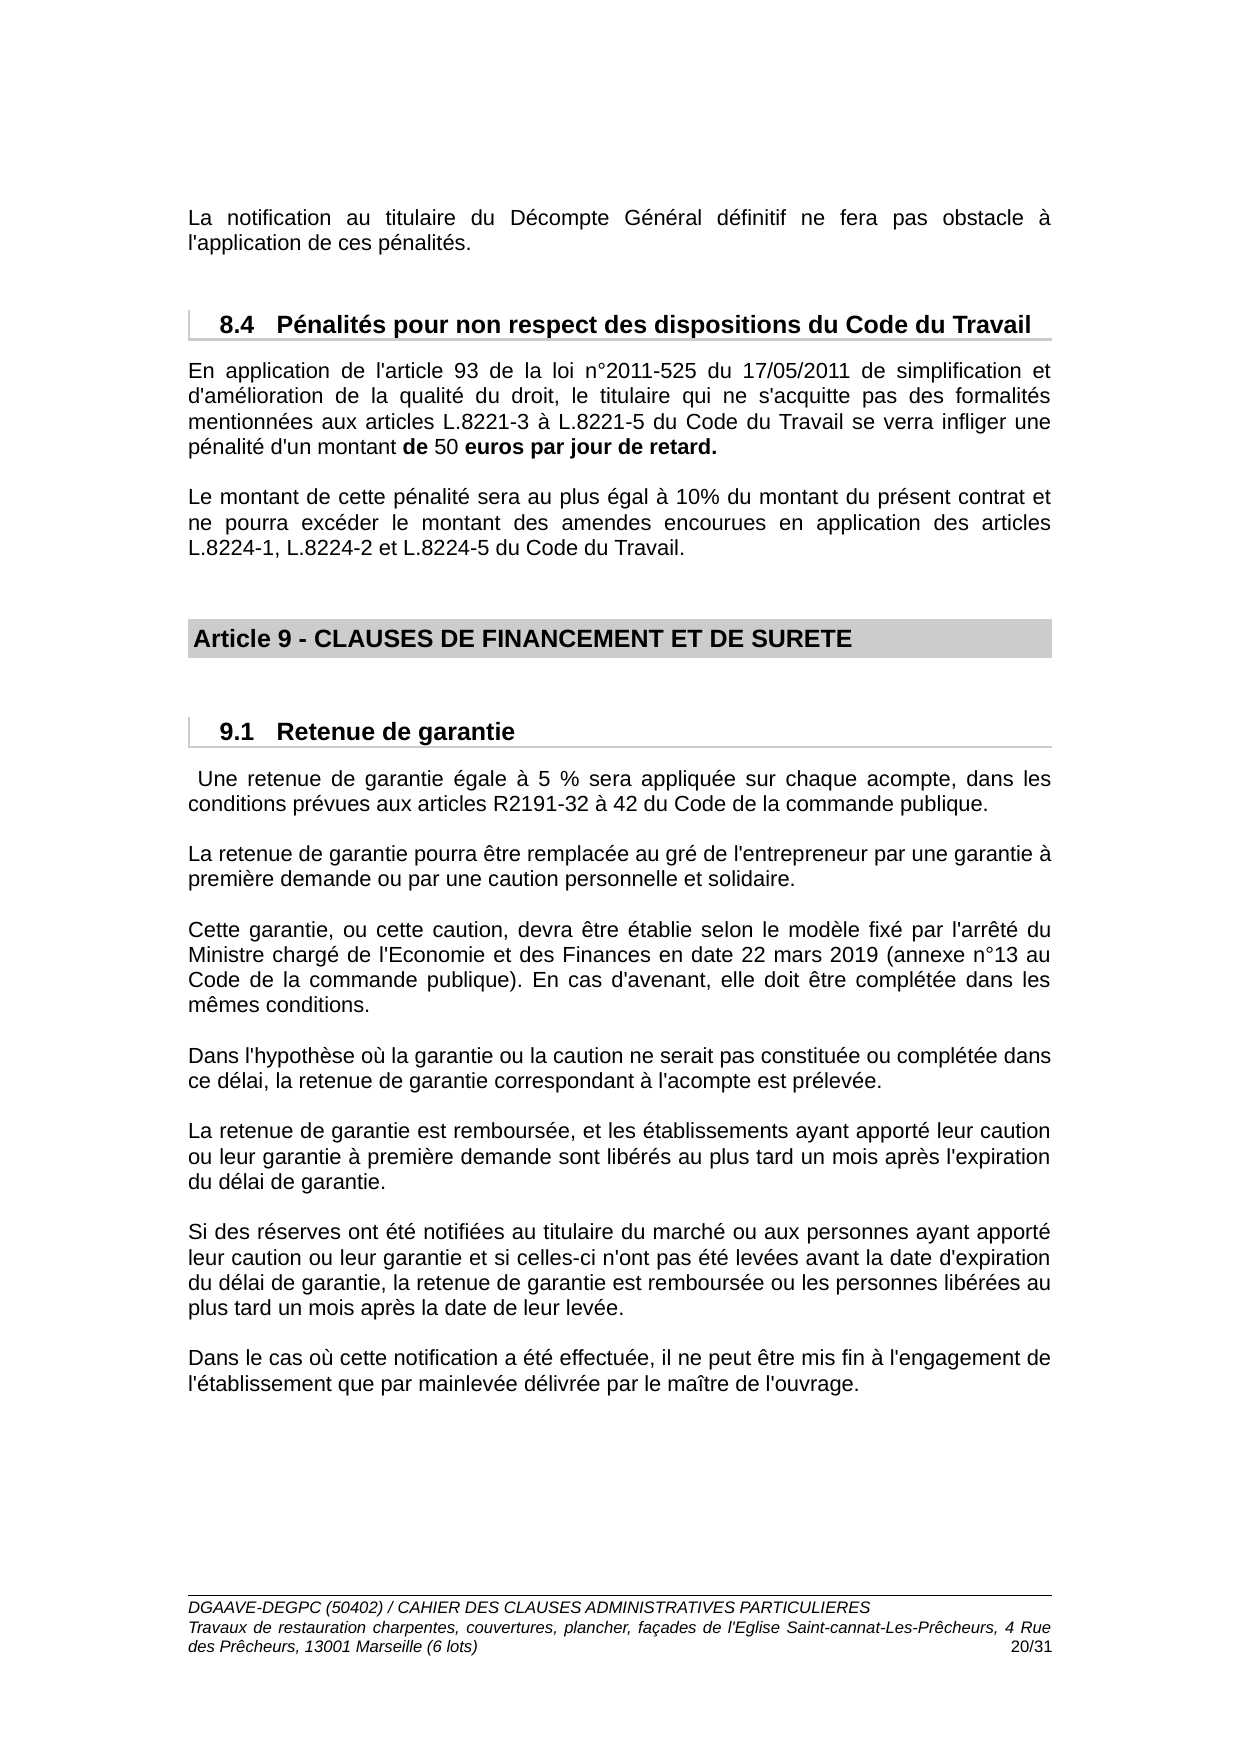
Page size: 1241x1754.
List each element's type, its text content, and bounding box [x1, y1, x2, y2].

text En application de l'article 93 de la loi n°2011-525 du 17/05/2011 de simplification et d'amélioration de la qualité du droit, le titulaire qui ne s'acquitte pas des formalités mentionnées aux articles L.8221-3 à L.8221-5 du Code du Travail se verra infliger une pénalité d'un montant de 50 euros par jour de retard. [188, 358, 1052, 459]
subtitle CLAUSES DE FINANCEMENT ET DE SURETE [190, 621, 1050, 656]
text Cette garantie, ou cette caution, devra être établie selon le modèle fixé par l'arrêté du Ministre chargé de l'Economie et des Finances en date 22 mars 2019 (annexe n°13 au Code de la commande publique). En cas d'avenant, elle doit être complétée dans les mêmes conditions. [188, 917, 1052, 1017]
text Le montant de cette pénalité sera au plus égal à 10% du montant du présent contrat et ne pourra excéder le montant des amendes encourues en application des articles L.8224-1, L.8224-2 et L.8224-5 du Code du Travail. [188, 484, 1052, 560]
text La retenue de garantie est remboursée, et les établissements ayant apporté leur caution ou leur garantie à première demande sont libérés au plus tard un mois après l'expiration du délai de garantie. [188, 1118, 1052, 1194]
text Dans l'hypothèse où la garantie ou la caution ne serait pas constituée ou complétée dans ce délai, la retenue de garantie correspondant à l'acompte est prélevée. [188, 1043, 1052, 1093]
text Une retenue de garantie égale à 5 % sera appliquée sur chaque acompte, dans les conditions prévues aux articles R2191-32 à 42 du Code de la commande publique. [188, 765, 1052, 816]
text Si des réserves ont été notifiées au titulaire du marché ou aux personnes ayant apporté leur caution ou leur garantie et si celles-ci n'ont pas été levées avant la date d'expiration du délai de garantie, la retenue de garantie est remboursée ou les personnes libérées au plus tard un mois après la date de leur levée. [188, 1219, 1052, 1320]
text La notification au titulaire du Décompte Général définitif ne fera pas obstacle à l'application de ces pénalités. [188, 204, 1052, 255]
text Dans le cas où cette notification a été effectuée, il ne peut être mis fin à l'engagement de l'établissement que par mainlevée délivrée par le maître de l'ouvrage. [188, 1345, 1052, 1396]
subtitle Pénalités pour non respect des dispositions du Code du Travail [190, 310, 1052, 338]
subtitle Retenue de garantie [190, 717, 1052, 746]
text La retenue de garantie pourra être remplacée au gré de l'entrepreneur par une garantie à première demande ou par une caution personnelle et solidaire. [188, 841, 1052, 891]
